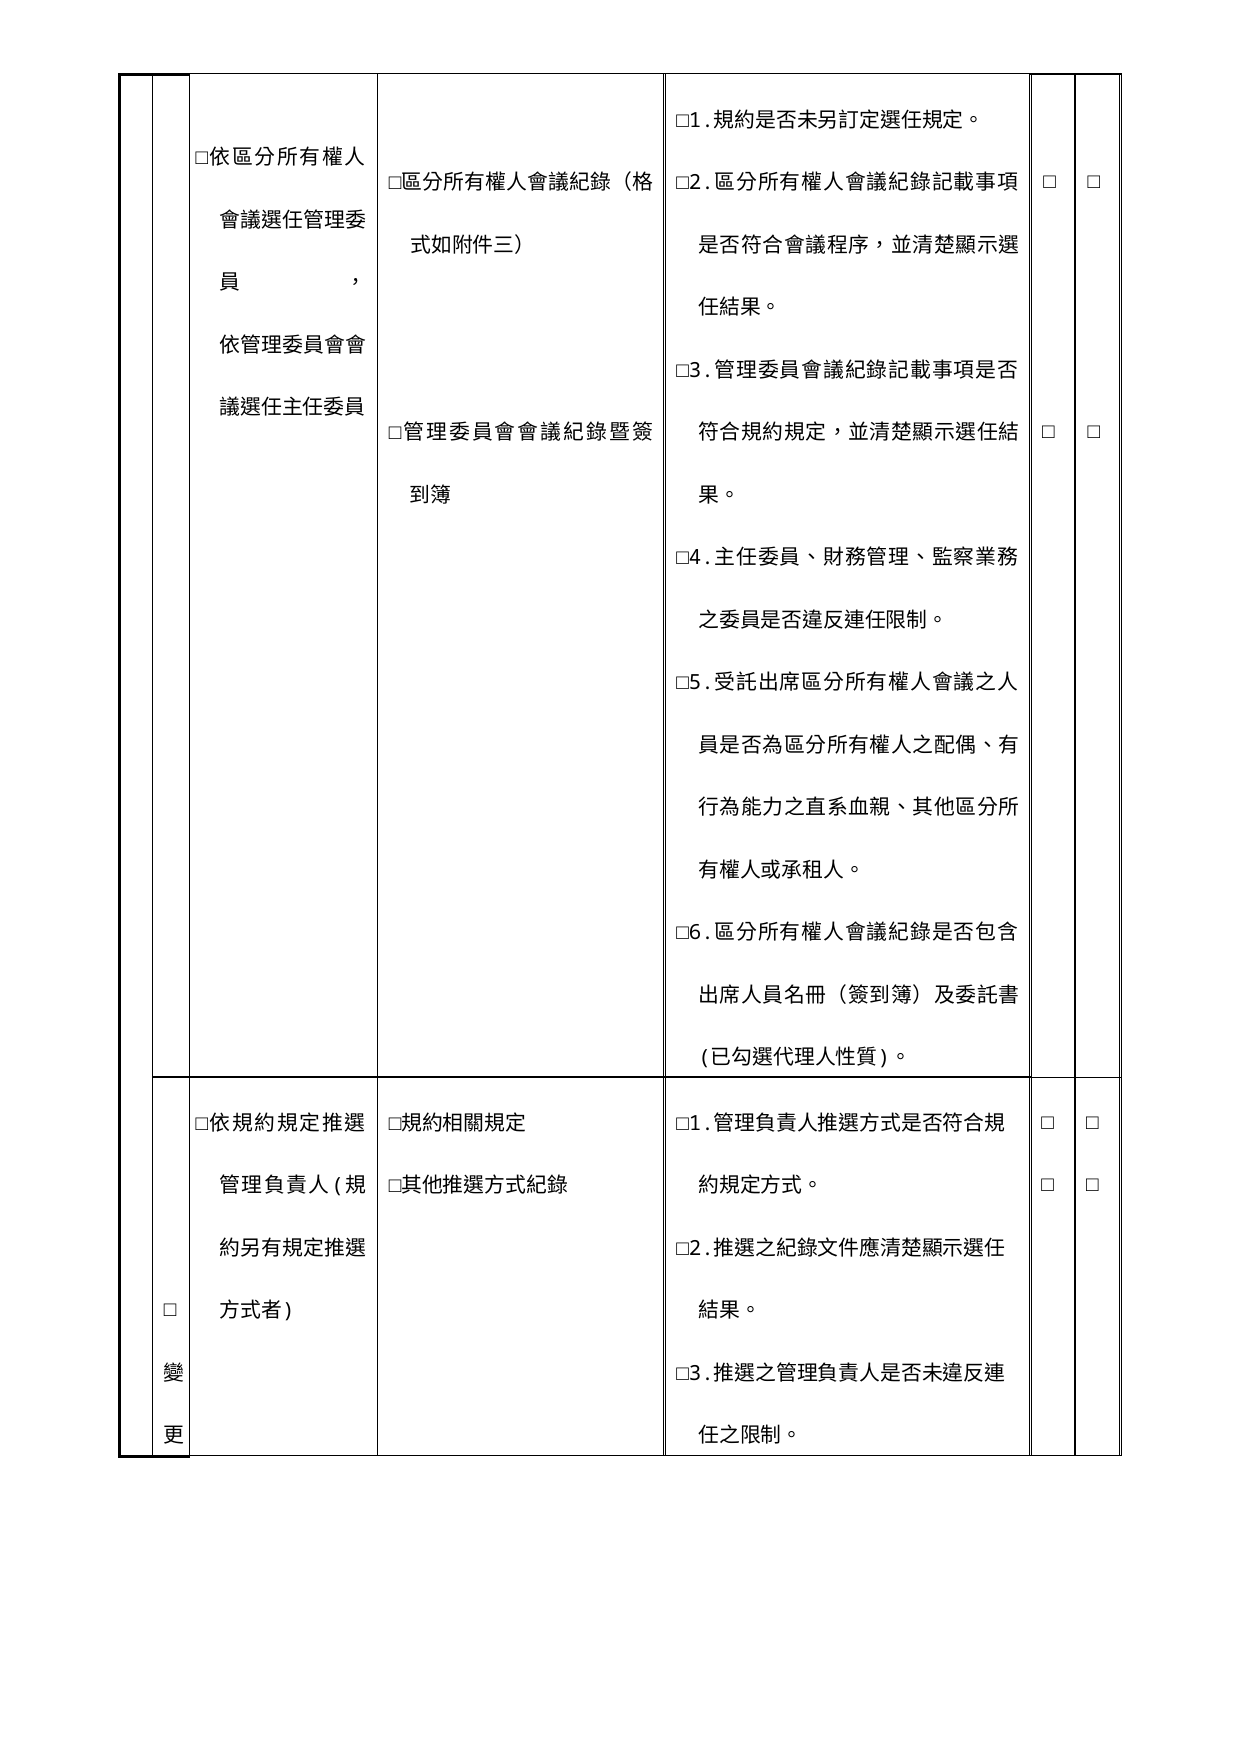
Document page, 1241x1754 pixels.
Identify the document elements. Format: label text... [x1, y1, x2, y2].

table_cell □ □ [1076, 1078, 1119, 1454]
table_cell [153, 76, 189, 1076]
table_cell □管理委員會 □管理負責人 [121, 76, 152, 1454]
table_cell □1.規約是否未另訂定選任規定。 □2.區分所有權人會議紀錄記載事項是否符合會議程序，並清楚顯示選任結果。 □3.管理委員會議紀錄記載事項是否符合規約規定，並清楚顯示選任結果。 □4.主任委員、財務管理、監察業務之委員是否違反連任限制。 □5.受託出席區分所有權人會議之人員是否為區分所有權人之配偶、有行為能力之直系血親、其他區分所有權人或承租人。 □6.區分所有權人會議紀錄是否包含出席人員名冊（簽到簿）及委託書(已勾選代理人性質)。 [666, 74, 1029, 1076]
table_cell □區分所有權人會議紀錄（格式如附件三） □管理委員會會議紀錄暨簽 到簿 [378, 74, 663, 1076]
table_cell □規約相關規定 □其他推選方式紀錄 [378, 1078, 663, 1454]
table_cell □1.管理負責人推選方式是否符合規約規定方式。 □2.推選之紀錄文件應清楚顯示選任結果。 □3.推選之管理負責人是否未違反連任之限制。 [666, 1078, 1029, 1454]
table_cell □ □ [1032, 1078, 1074, 1454]
table_cell □ □ [1032, 75, 1074, 1076]
table_cell □變更 [153, 1078, 189, 1454]
table_cell □依區分所有權人會議選任管理委員， 依管理委員會會議選任主任委員 [190, 74, 377, 1076]
table_cell □ □ [1076, 75, 1119, 1076]
table_cell □依規約規定推選管理負責人(規約另有規定推選方式者) [190, 1078, 377, 1454]
